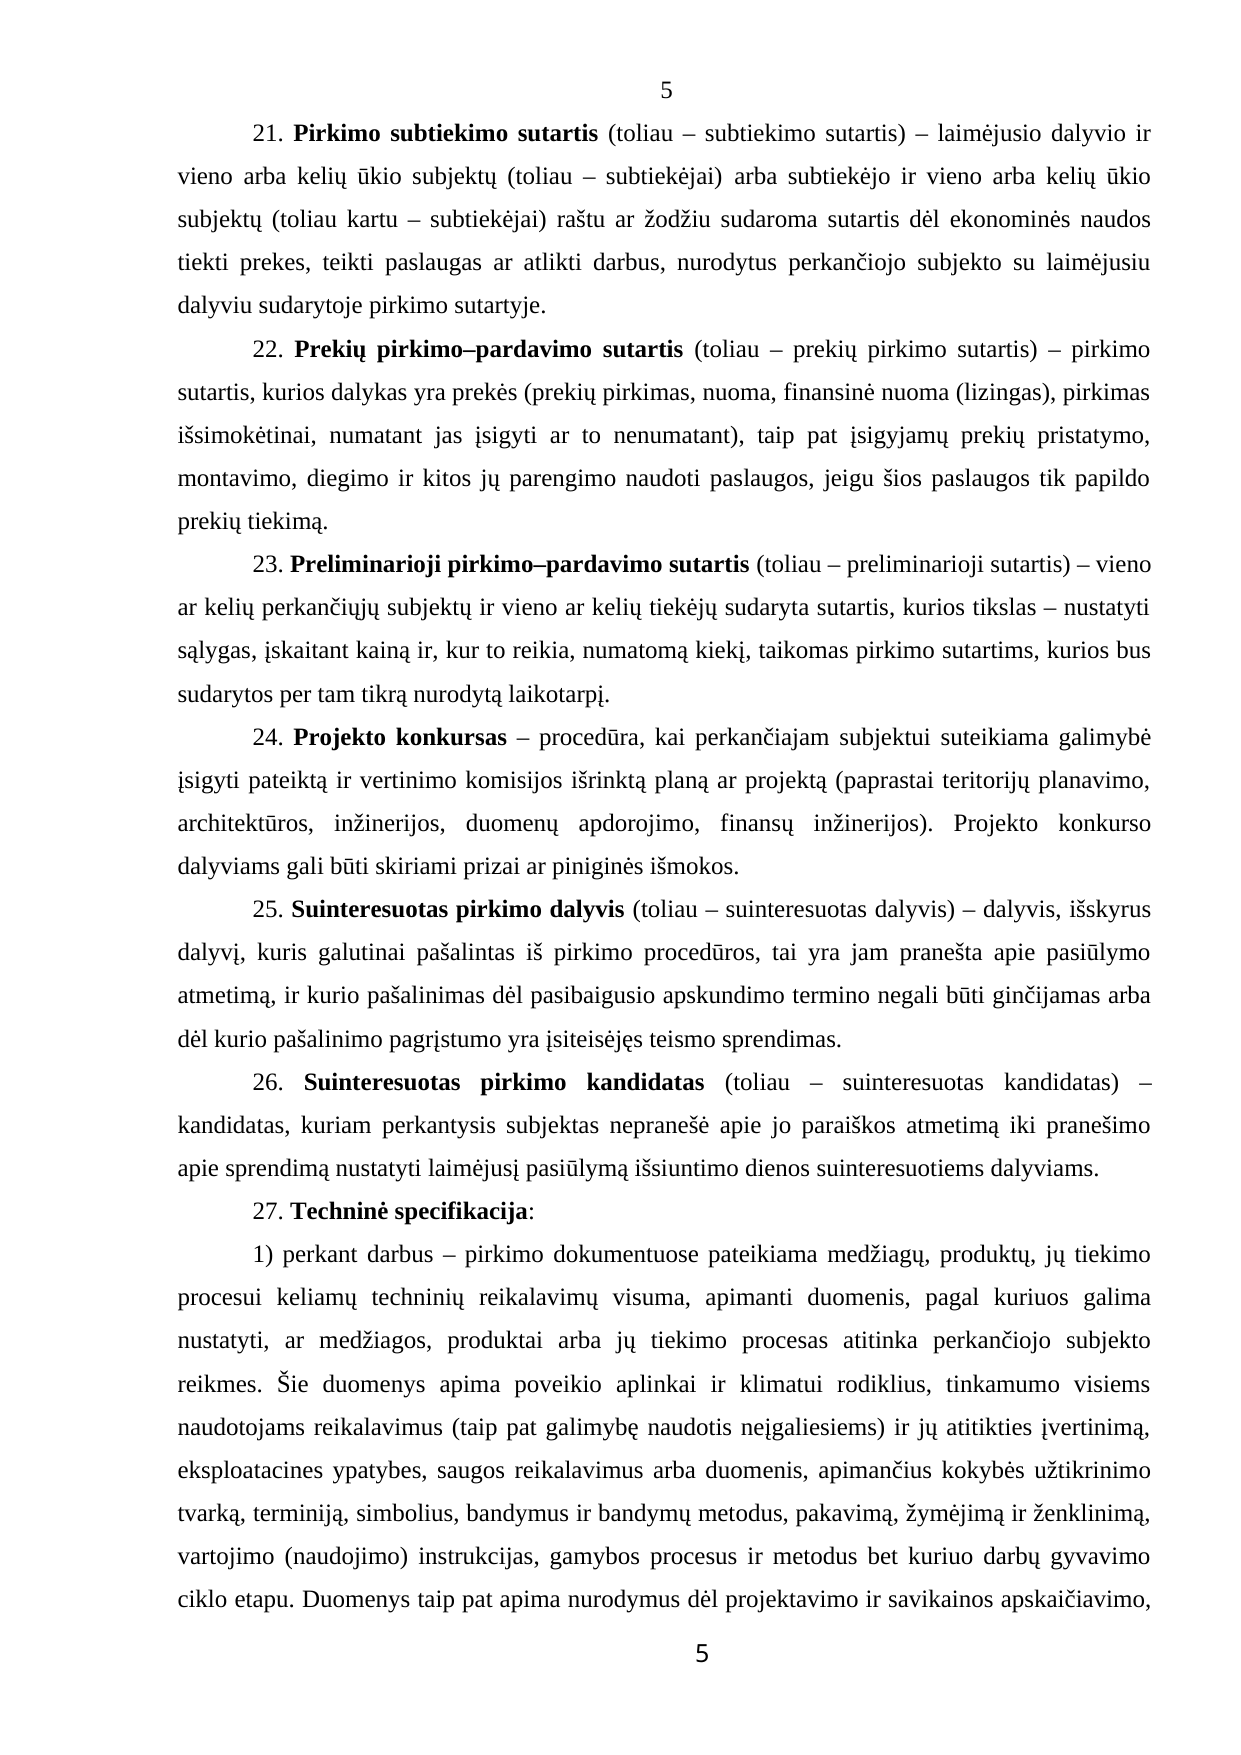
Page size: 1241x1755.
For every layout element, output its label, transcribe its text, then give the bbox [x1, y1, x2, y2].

text 27. Techninė specifikacija: [177, 1196, 1152, 1225]
text 22. Prekių pirkimo–pardavimo sutartis (toliau – prekių pirkimo sutartis) – pirkimo sutartis, kurios dalykas yra prekės (prekių pirkimas, nuoma, finansinė nuoma (lizingas), pirkimas išsimokėtinai, numatant jas įsigyti ar to nenumatant), taip pat įsigyjamų prekių pristatymo, montavimo, diegimo ir kitos jų parengimo naudoti paslaugos, jeigu šios paslaugos tik papildo prekių tiekimą. [177, 334, 1152, 535]
text 26. Suinteresuotas pirkimo kandidatas (toliau – suinteresuotas kandidatas) – kandidatas, kuriam perkantysis subjektas nepranešė apie jo paraiškos atmetimą iki pranešimo apie sprendimą nustatyti laimėjusį pasiūlymą išsiuntimo dienos suinteresuotiems dalyviams. [177, 1067, 1152, 1182]
text 1) perkant darbus – pirkimo dokumentuose pateikiama medžiagų, produktų, jų tiekimo procesui keliamų techninių reikalavimų visuma, apimanti duomenis, pagal kuriuos galima nustatyti, ar medžiagos, produktai arba jų tiekimo procesas atitinka perkančiojo subjekto reikmes. Šie duomenys apima poveikio aplinkai ir klimatui rodiklius, tinkamumo visiems naudotojams reikalavimus (taip pat galimybę naudotis neįgaliesiems) ir jų atitikties įvertinimą, eksploatacines ypatybes, saugos reikalavimus arba duomenis, apimančius kokybės užtikrinimo tvarką, terminiją, simbolius, bandymus ir bandymų metodus, pakavimą, žymėjimą ir ženklinimą, vartojimo (naudojimo) instrukcijas, gamybos procesus ir metodus bet kuriuo darbų gyvavimo ciklo etapu. Duomenys taip pat apima nurodymus dėl projektavimo ir savikainos apskaičiavimo, [177, 1239, 1152, 1613]
text 24. Projekto konkursas – procedūra, kai perkančiajam subjektui suteikiama galimybė įsigyti pateiktą ir vertinimo komisijos išrinktą planą ar projektą (paprastai teritorijų planavimo, architektūros, inžinerijos, duomenų apdorojimo, finansų inžinerijos). Projekto konkurso dalyviams gali būti skiriami prizai ar piniginės išmokos. [177, 722, 1152, 880]
text 25. Suinteresuotas pirkimo dalyvis (toliau – suinteresuotas dalyvis) – dalyvis, išskyrus dalyvį, kuris galutinai pašalintas iš pirkimo procedūros, tai yra jam pranešta apie pasiūlymo atmetimą, ir kurio pašalinimas dėl pasibaigusio apskundimo termino negali būti ginčijamas arba dėl kurio pašalinimo pagrįstumo yra įsiteisėjęs teismo sprendimas. [177, 894, 1152, 1052]
text 21. Pirkimo subtiekimo sutartis (toliau – subtiekimo sutartis) – laimėjusio dalyvio ir vieno arba kelių ūkio subjektų (toliau – subtiekėjai) arba subtiekėjo ir vieno arba kelių ūkio subjektų (toliau kartu – subtiekėjai) raštu ar žodžiu sudaroma sutartis dėl ekonominės naudos tiekti prekes, teikti paslaugas ar atlikti darbus, nurodytus perkančiojo subjekto su laimėjusiu dalyviu sudarytoje pirkimo sutartyje. [177, 118, 1152, 319]
text 23. Preliminarioji pirkimo–pardavimo sutartis (toliau – preliminarioji sutartis) – vieno ar kelių perkančiųjų subjektų ir vieno ar kelių tiekėjų sudaryta sutartis, kurios tikslas – nustatyti sąlygas, įskaitant kainą ir, kur to reikia, numatomą kiekį, taikomas pirkimo sutartims, kurios bus sudarytos per tam tikrą nurodytą laikotarpį. [177, 549, 1152, 707]
